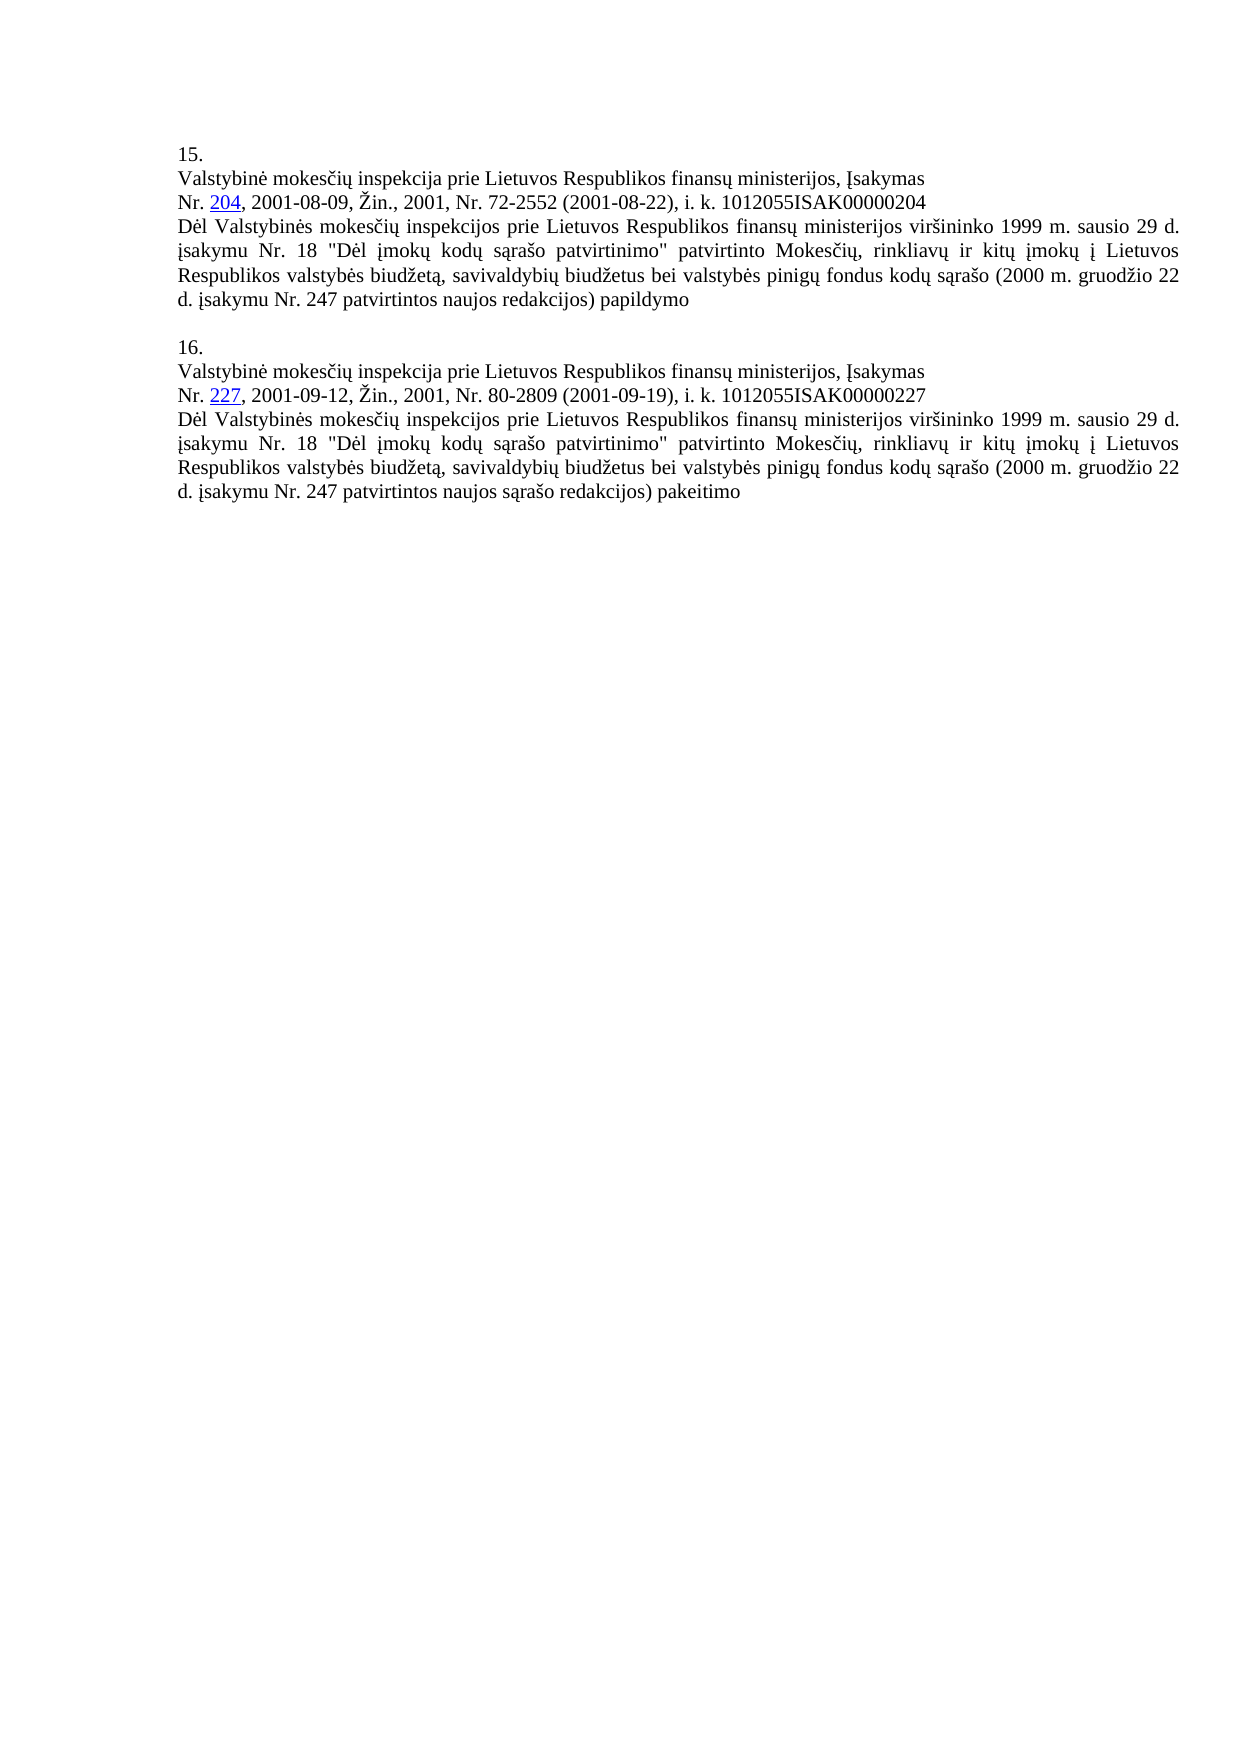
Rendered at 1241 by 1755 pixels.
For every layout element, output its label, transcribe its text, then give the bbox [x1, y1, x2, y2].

text Valstybinė mokesčių inspekcija prie Lietuvos Respublikos finansų ministerijos, Įsakymas [177, 359, 1181, 383]
text 15. [177, 142, 1181, 166]
text Dėl Valstybinės mokesčių inspekcijos prie Lietuvos Respublikos finansų ministerijos viršininko 1999 m. sausio 29 d. įsakymu Nr. 18 "Dėl įmokų kodų sąrašo patvirtinimo" patvirtinto Mokesčių, rinkliavų ir kitų įmokų į Lietuvos Respublikos valstybės biudžetą, savivaldybių biudžetus bei valstybės pinigų fondus kodų sąrašo (2000 m. gruodžio 22 d. įsakymu Nr. 247 patvirtintos naujos redakcijos) papildymo [177, 214, 1181, 311]
text Valstybinė mokesčių inspekcija prie Lietuvos Respublikos finansų ministerijos, Įsakymas [177, 166, 1181, 190]
text 16. [177, 335, 1181, 359]
text Nr. 227, 2001-09-12, Žin., 2001, Nr. 80-2809 (2001-09-19), i. k. 1012055ISAK00000227 [177, 383, 1181, 407]
text Dėl Valstybinės mokesčių inspekcijos prie Lietuvos Respublikos finansų ministerijos viršininko 1999 m. sausio 29 d. įsakymu Nr. 18 "Dėl įmokų kodų sąrašo patvirtinimo" patvirtinto Mokesčių, rinkliavų ir kitų įmokų į Lietuvos Respublikos valstybės biudžetą, savivaldybių biudžetus bei valstybės pinigų fondus kodų sąrašo (2000 m. gruodžio 22 d. įsakymu Nr. 247 patvirtintos naujos sąrašo redakcijos) pakeitimo [177, 407, 1181, 503]
text Nr. 204, 2001-08-09, Žin., 2001, Nr. 72-2552 (2001-08-22), i. k. 1012055ISAK00000204 [177, 190, 1181, 214]
